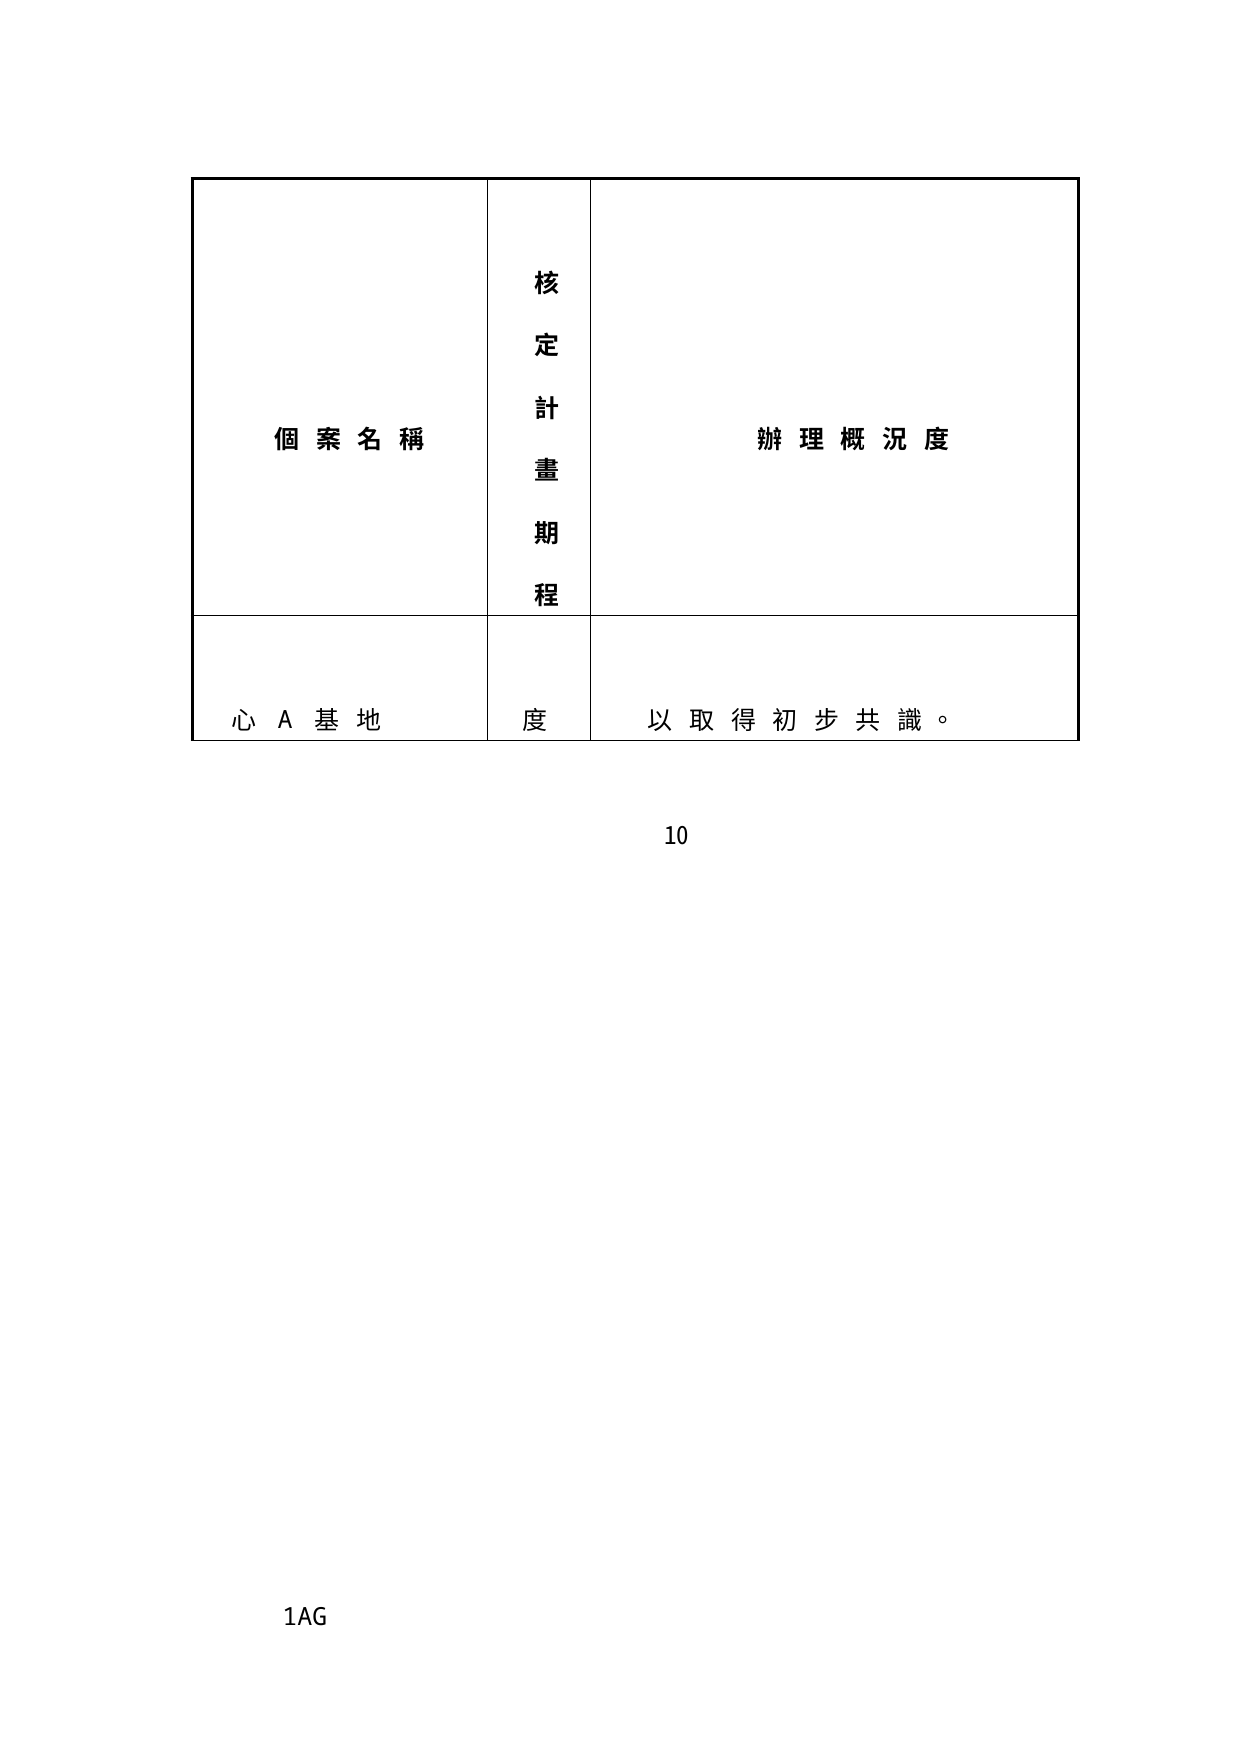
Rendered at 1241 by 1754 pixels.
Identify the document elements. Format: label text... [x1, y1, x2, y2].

table_header 核定計畫期程 [488, 180, 590, 615]
table_cell 心A基地 [194, 616, 487, 740]
table_header 辦理概況度 [591, 180, 1077, 615]
table_header 個案名稱 [194, 180, 487, 615]
table_cell 以取得初步共識。 [591, 616, 1077, 740]
table_cell 度 [488, 616, 590, 740]
